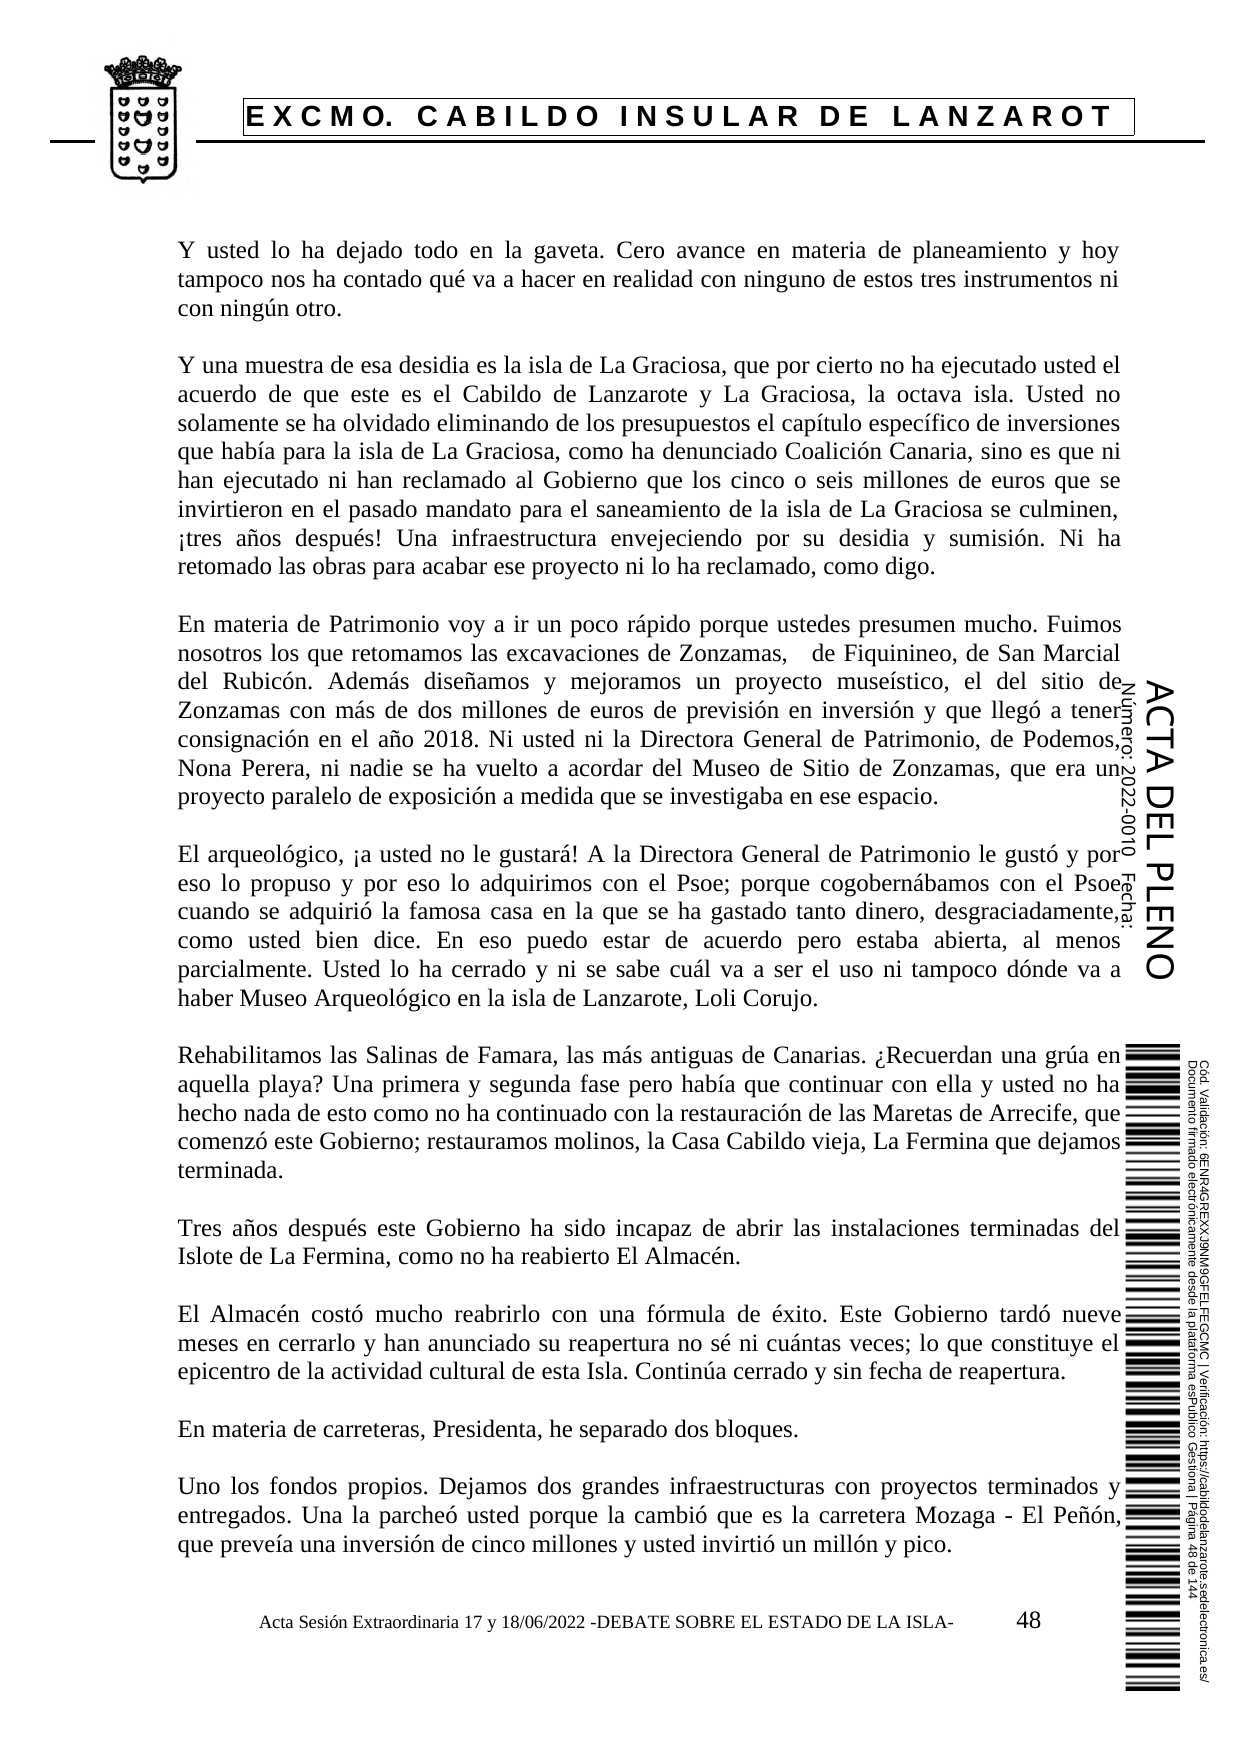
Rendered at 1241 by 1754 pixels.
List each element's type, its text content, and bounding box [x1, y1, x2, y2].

text Tres años después este Gobierno ha sido incapaz de abrir las instalaciones terminadas del Islote de La Fermina, como no ha reabierto El Almacén. [177, 1213, 1121, 1270]
picture [1125, 1044, 1180, 1691]
text Número: 2022-0010 Fecha: 04/11/2022 [1117, 683, 1140, 1026]
text Rehabilitamos las Salinas de Famara, las más antiguas de Canarias. ¿Recuerdan una grúa en aquella playa? Una primera y segunda fase pero había que continuar con ella y usted no ha hecho nada de esto como no ha continuado con la restauración de las Maretas de Arrecife, que comenzó este Gobierno; restauramos molinos, la Casa Cabildo vieja, La Fermina que dejamos terminada. [177, 1040, 1122, 1184]
text El arqueológico, ¡a usted no le gustará! A la Directora General de Patrimonio le gustó y por eso lo propuso y por eso lo adquirimos con el Psoe; porque cogobernábamos con el Psoe cuando se adquirió la famosa casa en la que se ha gastado tanto dinero, desgraciadamente, como usted bien dice. En eso puedo estar de acuerdo pero estaba abierta, al menos parcialmente. Usted lo ha cerrado y ni se sabe cuál va a ser el uso ni tampoco dónde va a haber Museo Arqueológico en la isla de Lanzarote, Loli Corujo. [177, 839, 1122, 1011]
text En materia de Patrimonio voy a ir un poco rápido porque ustedes presumen mucho. Fuimos nosotros los que retomamos las excavaciones de Zonzamas, de Fiquinineo, de San Marcial del Rubicón. Además diseñamos y mejoramos un proyecto museístico, el del sitio de Zonzamas con más de dos millones de euros de previsión en inversión y que llegó a tener consignación en el año 2018. Ni usted ni la Directora General de Patrimonio, de Podemos, Nona Perera, ni nadie se ha vuelto a acordar del Museo de Sitio de Zonzamas, que era un proyecto paralelo de exposición a medida que se investigaba en ese espacio. [177, 609, 1122, 810]
text En materia de carreteras, Presidenta, he separado dos bloques. [177, 1414, 1125, 1443]
text Y usted lo ha dejado todo en la gaveta. Cero avance en materia de planeamiento y hoy tampoco nos ha contado qué va a hacer en realidad con ninguno de estos tres instrumentos ni con ningún otro. [177, 235, 1121, 321]
picture [95, 39, 196, 193]
text Y una muestra de esa desidia es la isla de La Graciosa, que por cierto no ha ejecutado usted el acuerdo de que este es el Cabildo de Lanzarote y La Graciosa, la octava isla. Usted no solamente se ha olvidado eliminando de los presupuestos el capítulo específico de inversiones que había para la isla de La Graciosa, como ha denunciado Coalición Canaria, sino es que ni han ejecutado ni han reclamado al Gobierno que los cinco o seis millones de euros que se invirtieron en el pasado mandato para el saneamiento de la isla de La Graciosa se culminen, [177, 350, 1122, 523]
text ACTA DEL PLENO [1140, 681, 1183, 1026]
text Uno los fondos propios. Dejamos dos grandes infraestructuras con proyectos terminados y entregados. Una la parcheó usted porque la cambió que es la carretera Mozaga - El Peñón, que preveía una inversión de cinco millones y usted invirtió un millón y pico. [177, 1471, 1121, 1558]
text Cód. Validación: 6ENR4GREXXJ9NM9GFELFEGCMC | Verificación: https://cabildodelanzarote.sedelectronica.es/ Documento firmado electrónicamente desde la plataforma esPublico Gestiona | Página 48 de 144 [1186, 1060, 1211, 1693]
text El Almacén costó mucho reabrirlo con una fórmula de éxito. Este Gobierno tardó nueve meses en cerrarlo y han anunciado su reapertura no sé ni cuántas veces; lo que constituye el epicentro de la actividad cultural de esta Isla. Continúa cerrado y sin fecha de reapertura. [177, 1299, 1122, 1385]
text Acta Sesión Extraordinaria 17 y 18/06/2022 -DEBATE SOBRE EL ESTADO DE LA ISLA- 48 [258, 1605, 1125, 1634]
text ¡tres años después! Una infraestructura envejeciendo por su desidia y sumisión. Ni ha retomado las obras para acabar ese proyecto ni lo ha reclamado, como digo. [177, 523, 1122, 580]
